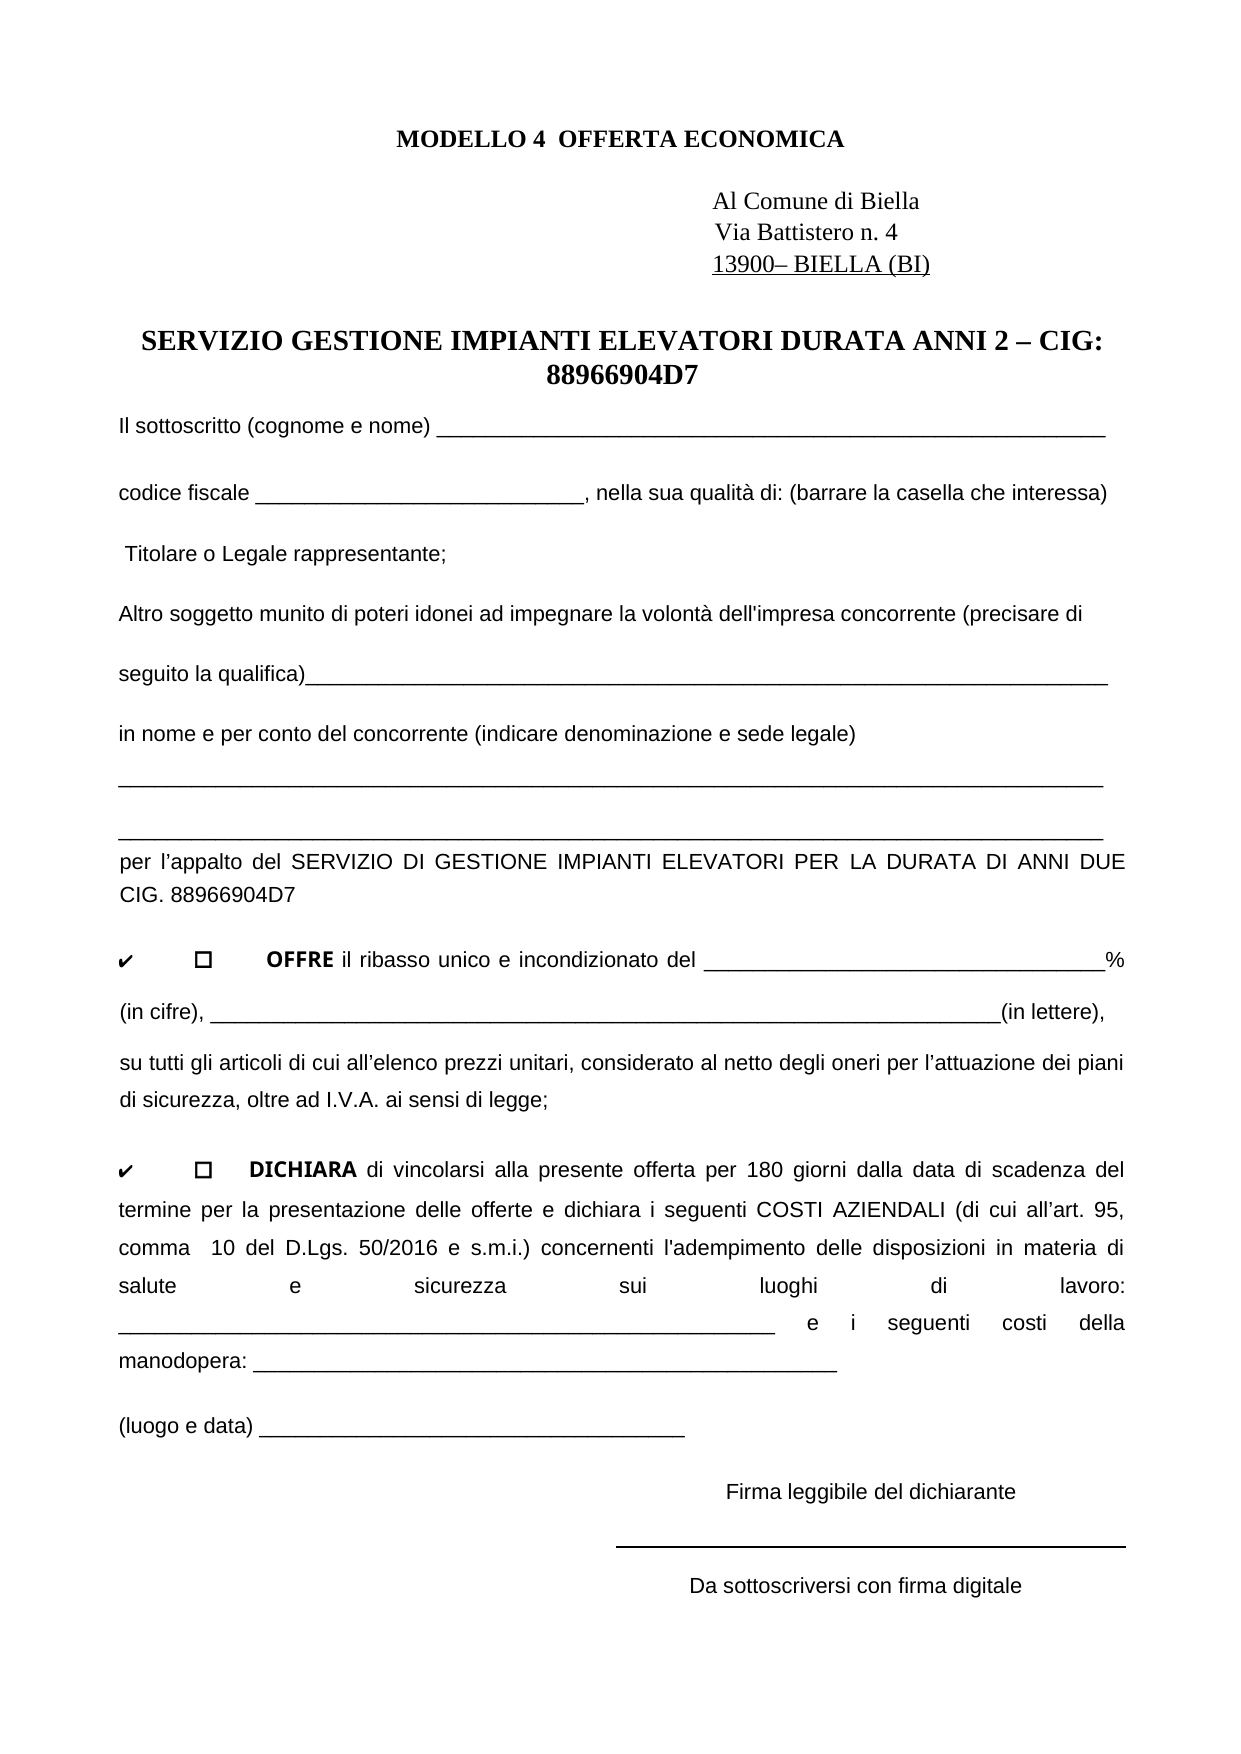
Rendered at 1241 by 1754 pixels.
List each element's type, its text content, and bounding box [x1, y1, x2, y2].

list su tutti gli articoli di cui all’elenco prezzi unitari, considerato al netto degli oneri per l’attuazione dei piani di sicurezza, oltre ad I.V.A. ai sensi di legge; [118, 1049, 1126, 1112]
subtitle MODELLO 4 OFFERTA ECONOMICA [118, 124, 1123, 153]
text Titolare o Legale rappresentante; [118, 540, 1126, 566]
text Altro soggetto munito di poteri idonei ad impegnare la volontà dell'impresa concorrente (precisare di [118, 601, 1126, 626]
text Via Battistero n. 4 [454, 217, 1126, 246]
text (luogo e data) ___________________________________ [118, 1413, 1126, 1438]
text Il sottoscritto (cognome e nome) _______________________________________________________ [118, 413, 1126, 438]
text in nome e per conto del concorrente (indicare denominazione e sede legale) [118, 721, 1126, 746]
text _________________________________________________________________________________ [118, 763, 1126, 788]
text 13900– BIELLA (BI) [681, 249, 1126, 277]
list  DICHIARA di vincolarsi alla presente offerta per 180 giorni dalla data di scadenza del termine per la presentazione delle offerte e dichiara i seguenti COSTI AZIENDALI (di cui all’art. 95, comma 10 del D.Lgs. 50/2016 e s.m.i.) concernenti l'adempimento delle disposizioni in materia di salute e sicurezza sui luoghi di lavoro: ______________________________________________________ e i seguenti costi della manodopera: ________________________________________________ [118, 1154, 1126, 1373]
text SERVIZIO GESTIONE IMPIANTI ELEVATORI DURATA ANNI 2 – CIG: 88966904D7 [118, 323, 1126, 391]
text seguito la qualifica)__________________________________________________________________ [118, 661, 1126, 686]
text codice fiscale ___________________________, nella sua qualità di: (barrare la casella che interessa) [118, 480, 1126, 506]
text Al Comune di Biella [681, 186, 1126, 215]
text _________________________________________________________________________________ per l’appalto del SERVIZIO DI GESTIONE IMPIANTI ELEVATORI PER LA DURATA DI ANNI DUE CIG. 88966904D7 [118, 816, 1126, 907]
list  OFFRE il ribasso unico e incondizionato del _________________________________% (in cifre), _________________________________________________________________(in lettere), [118, 944, 1126, 1024]
text Da sottoscriversi con firma digitale [616, 1573, 1126, 1598]
text Firma leggibile del dichiarante [118, 1478, 1126, 1504]
